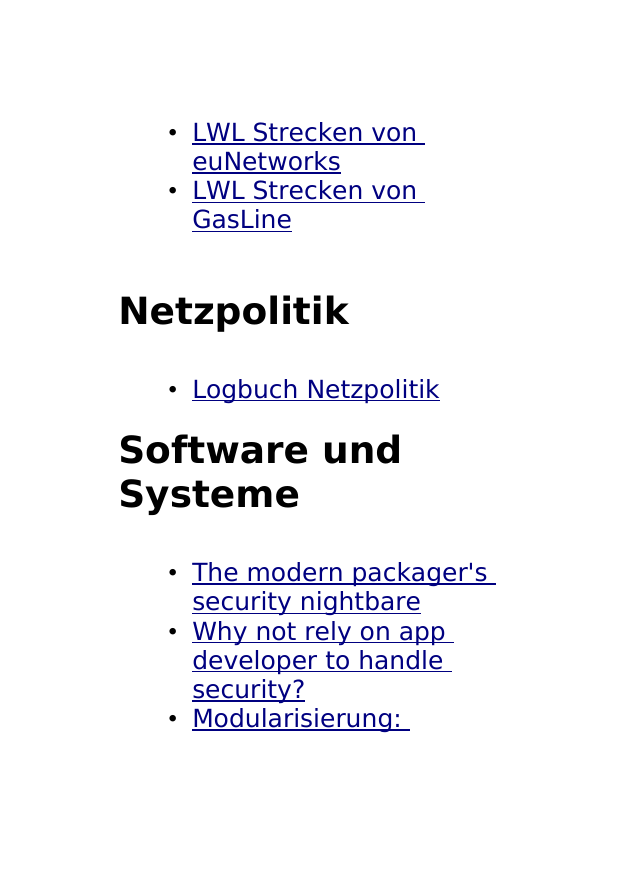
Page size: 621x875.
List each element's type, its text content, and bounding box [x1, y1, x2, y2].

list LWL Strecken von GasLine [177, 176, 502, 235]
subtitle Netzpolitik [118, 289, 502, 333]
list LWL Strecken von euNetworks [177, 118, 502, 176]
subtitle Software und Systeme [118, 429, 502, 516]
list Modularisierung: [177, 704, 502, 733]
list The modern packager's security nightbare [177, 558, 502, 617]
list Logbuch Netzpolitik [177, 375, 502, 404]
list Why not rely on app developer to handle security? [177, 617, 502, 704]
